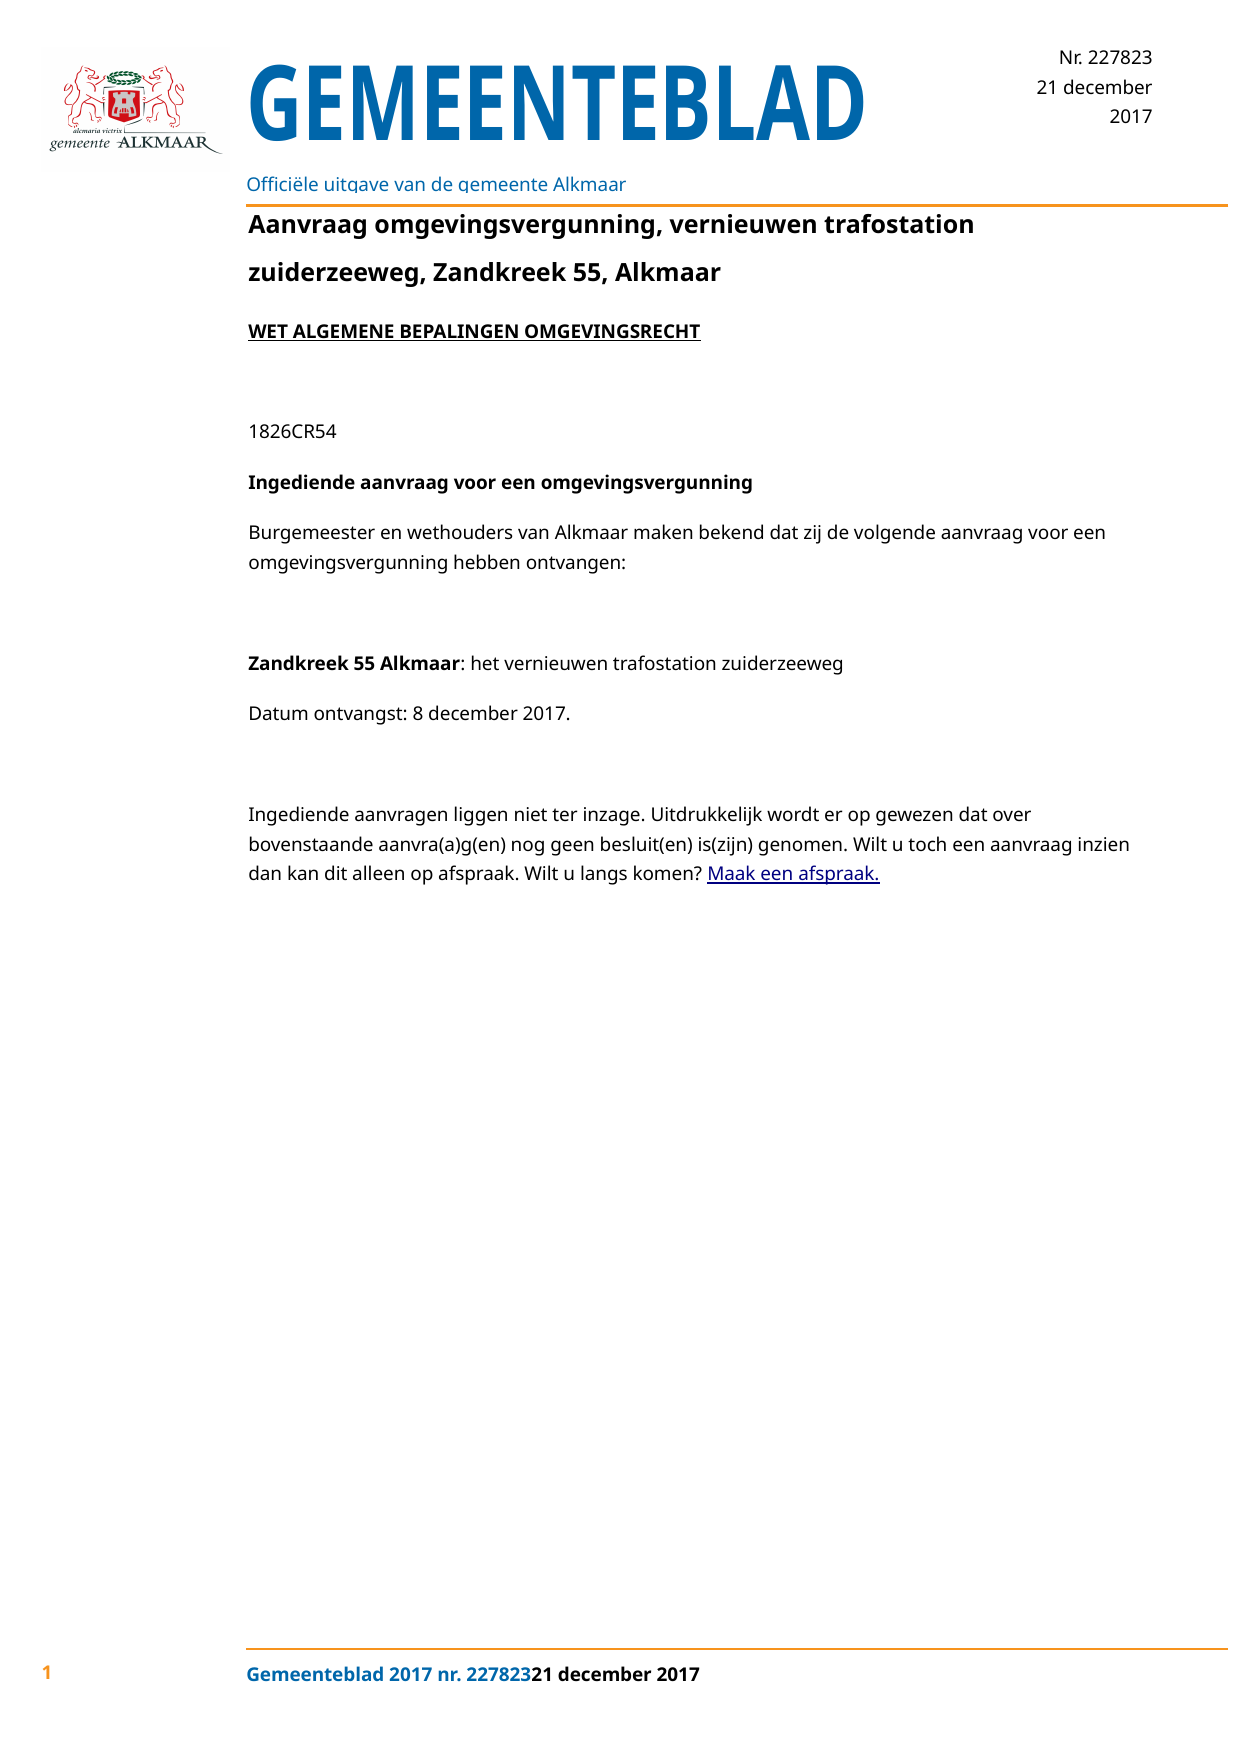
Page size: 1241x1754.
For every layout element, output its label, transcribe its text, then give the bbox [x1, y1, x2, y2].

text Burgemeester en wethouders van Alkmaar maken bekend dat zij de volgende aanvraag voor een omgevingsvergunning hebben ontvangen: [248, 519, 1152, 575]
text Aanvraag omgevingsvergunning, vernieuwen trafostation zuiderzeeweg, Zandkreek 55, Alkmaar [248, 207, 1152, 288]
text Ingediende aanvraag voor een omgevingsvergunning [248, 469, 1152, 495]
text WET ALGEMENE BEPALINGEN OMGEVINGSRECHT [248, 318, 1152, 344]
text 1826CR54 [248, 419, 1152, 444]
text Ingediende aanvragen liggen niet ter inzage. Uitdrukkelijk wordt er op gewezen dat over bovenstaande aanvra(a)g(en) nog geen besluit(en) is(zijn) genomen. Wilt u toch een aanvraag inzien dan kan dit alleen op afspraak. Wilt u langs komen? Maak een afspraak. [248, 801, 1152, 886]
text Datum ontvangst: 8 december 2017. [248, 700, 1152, 726]
text Zandkreek 55 Alkmaar: het vernieuwen trafostation zuiderzeeweg [248, 650, 1152, 676]
picture [41, 47, 231, 172]
